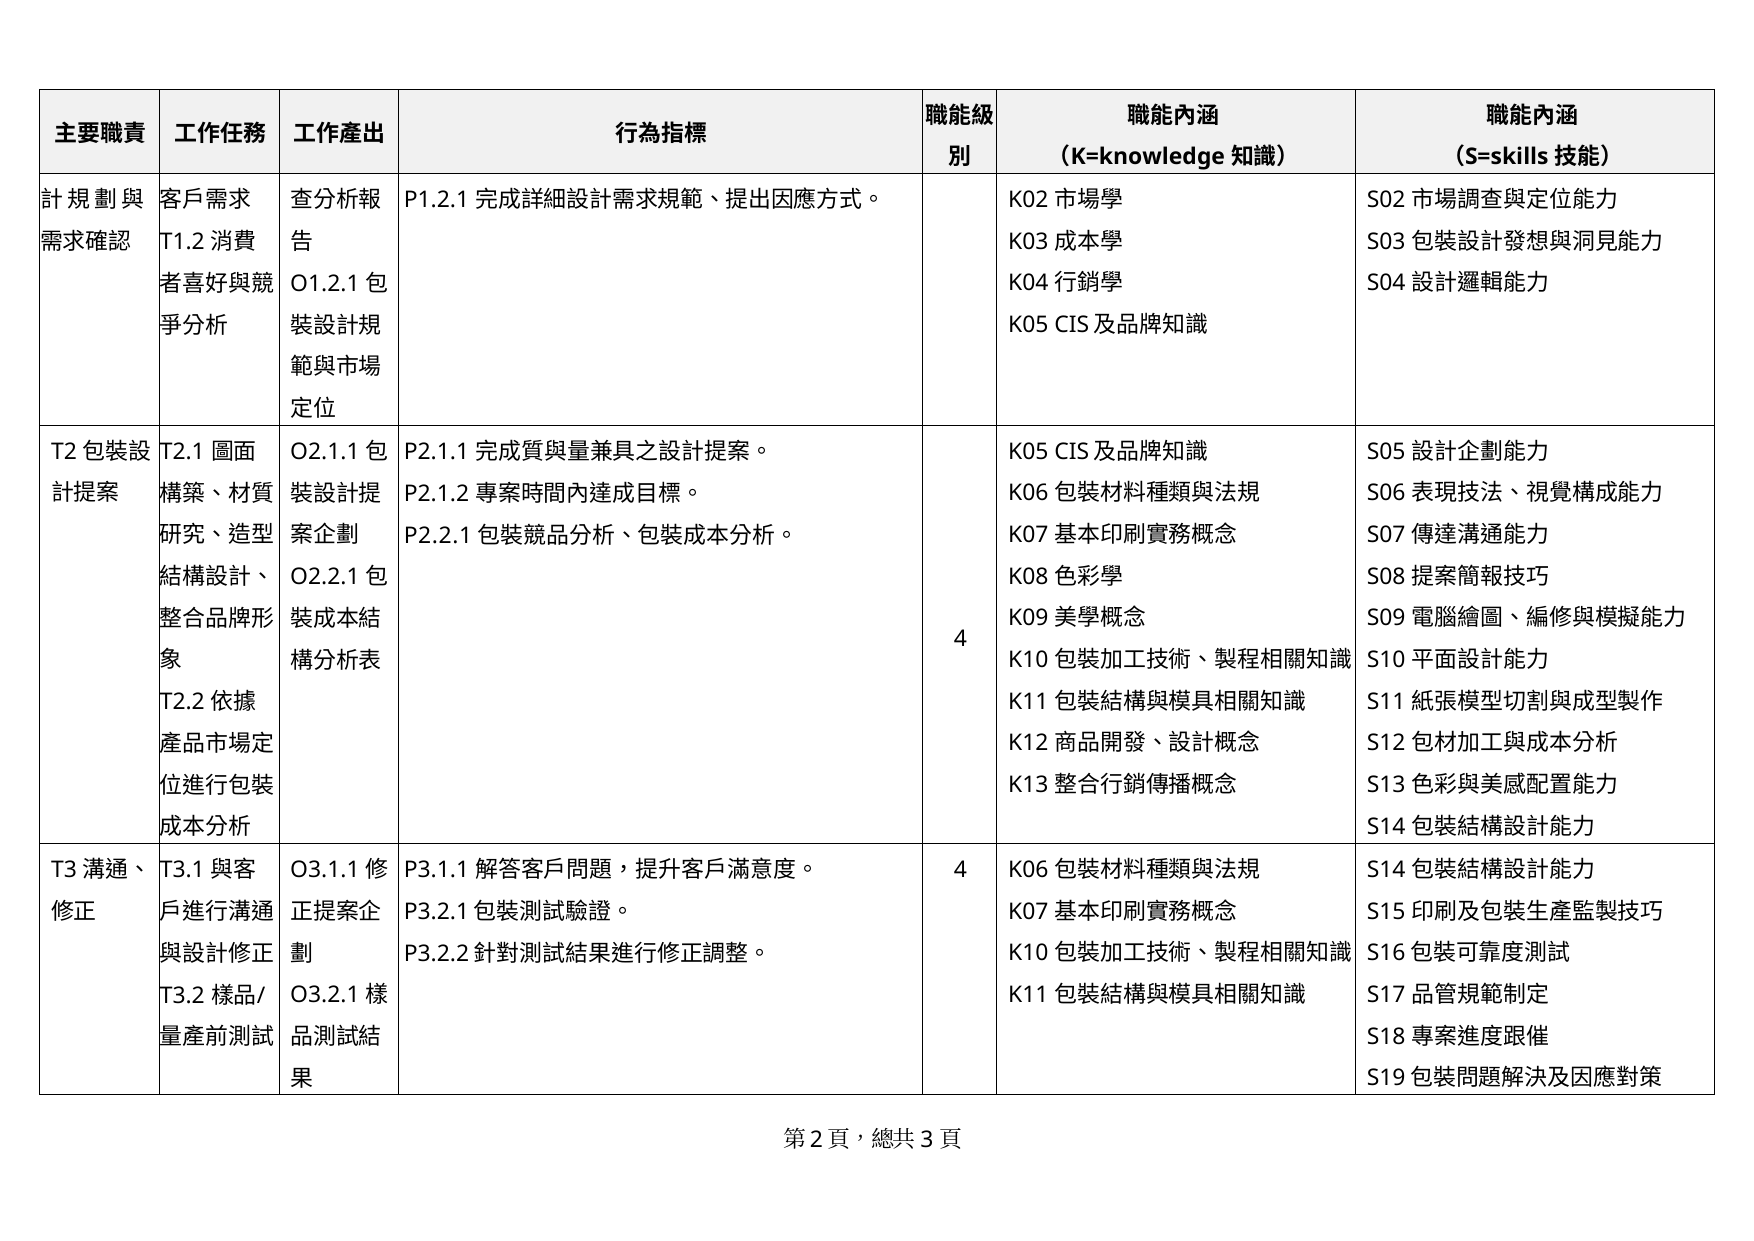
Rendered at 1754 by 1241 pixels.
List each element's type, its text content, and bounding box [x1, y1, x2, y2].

table_cell T3 溝通、修正 [40, 844, 159, 1094]
table_cell S05 設計企劃能力 S06 表現技法、視覺構成能力 S07 傳達溝通能力 S08 提案簡報技巧 S09 電腦繪圖、編修與模擬能力 S10 平面設計能力 S11 紙張模型切割與成型製作 S12 包材加工與成本分析 S13 色彩與美感配置能力 S14 包裝結構設計能力 [1356, 426, 1714, 843]
table_cell S14 包裝結構設計能力 S15 印刷及包裝生產監製技巧 S16包裝可靠度測試 S17 品管規範制定 S18 專案進度跟催 S19包裝問題解決及因應對策 [1356, 844, 1714, 1094]
table_cell P3.1.1 解答客戶問題，提升客戶滿意度。 P3.2.1包裝測試驗證。 P3.2.2針對測試結果進行修正調整。 [399, 844, 922, 1094]
table_cell 計規劃與需求確認 [40, 174, 159, 425]
table_cell K05 CIS及品牌知識 K06 包裝材料種類與法規 K07 基本印刷實務概念 K08 色彩學 K09 美學概念 K10 包裝加工技術、製程相關知識 K11 包裝結構與模具相關知識 K12 商品開發、設計概念 K13 整合行銷傳播概念 [997, 426, 1355, 843]
table_header 職能內涵 （K=knowledge 知識） [997, 90, 1355, 173]
table_header 主要職責 [40, 90, 159, 173]
table_cell P1.2.1 完成詳細設計需求規範、提出因應方式。 [399, 174, 922, 425]
table_cell O2.1.1 包裝設計提案企劃 O2.2.1 包裝成本結構分析表 [280, 426, 398, 843]
table_cell 查分析報告 O1.2.1 包裝設計規範與市場定位 [280, 174, 398, 425]
table_cell [923, 174, 996, 425]
table_cell K02 市場學 K03 成本學 K04 行銷學 K05 CIS及品牌知識 [997, 174, 1355, 425]
table_cell T3.1 與客戶進行溝通與設計修正 T3.2 樣品/量產前測試 [160, 844, 279, 1094]
table_cell P2.1.1 完成質與量兼具之設計提案。 P2.1.2 專案時間內達成目標。 P2.2.1包裝競品分析、包裝成本分析。 [399, 426, 922, 843]
table_header 職能級別 [923, 90, 996, 173]
table_cell S02 市場調查與定位能力 S03 包裝設計發想與洞見能力 S04 設計邏輯能力 [1356, 174, 1714, 425]
table_cell K06 包裝材料種類與法規 K07 基本印刷實務概念 K10 包裝加工技術、製程相關知識 K11 包裝結構與模具相關知識 [997, 844, 1355, 1094]
table_cell 4 [923, 426, 996, 843]
table_header 職能內涵 （S=skills 技能） [1356, 90, 1714, 173]
table_cell T2.1 圖面構築、材質研究、造型結構設計、整合品牌形象 T2.2 依據產品市場定位進行包裝成本分析 [160, 426, 279, 843]
table_cell 4 [923, 844, 996, 1094]
table_header 工作產出 [280, 90, 398, 173]
table_header 工作任務 [160, 90, 279, 173]
table_header 行為指標 [399, 90, 922, 173]
table_cell 客戶需求 T1.2 消費者喜好與競爭分析 [160, 174, 279, 425]
table_cell O3.1.1 修正提案企劃 O3.2.1 樣品測試結果 [280, 844, 398, 1094]
table_cell T2 包裝設 計提案 [40, 426, 159, 843]
